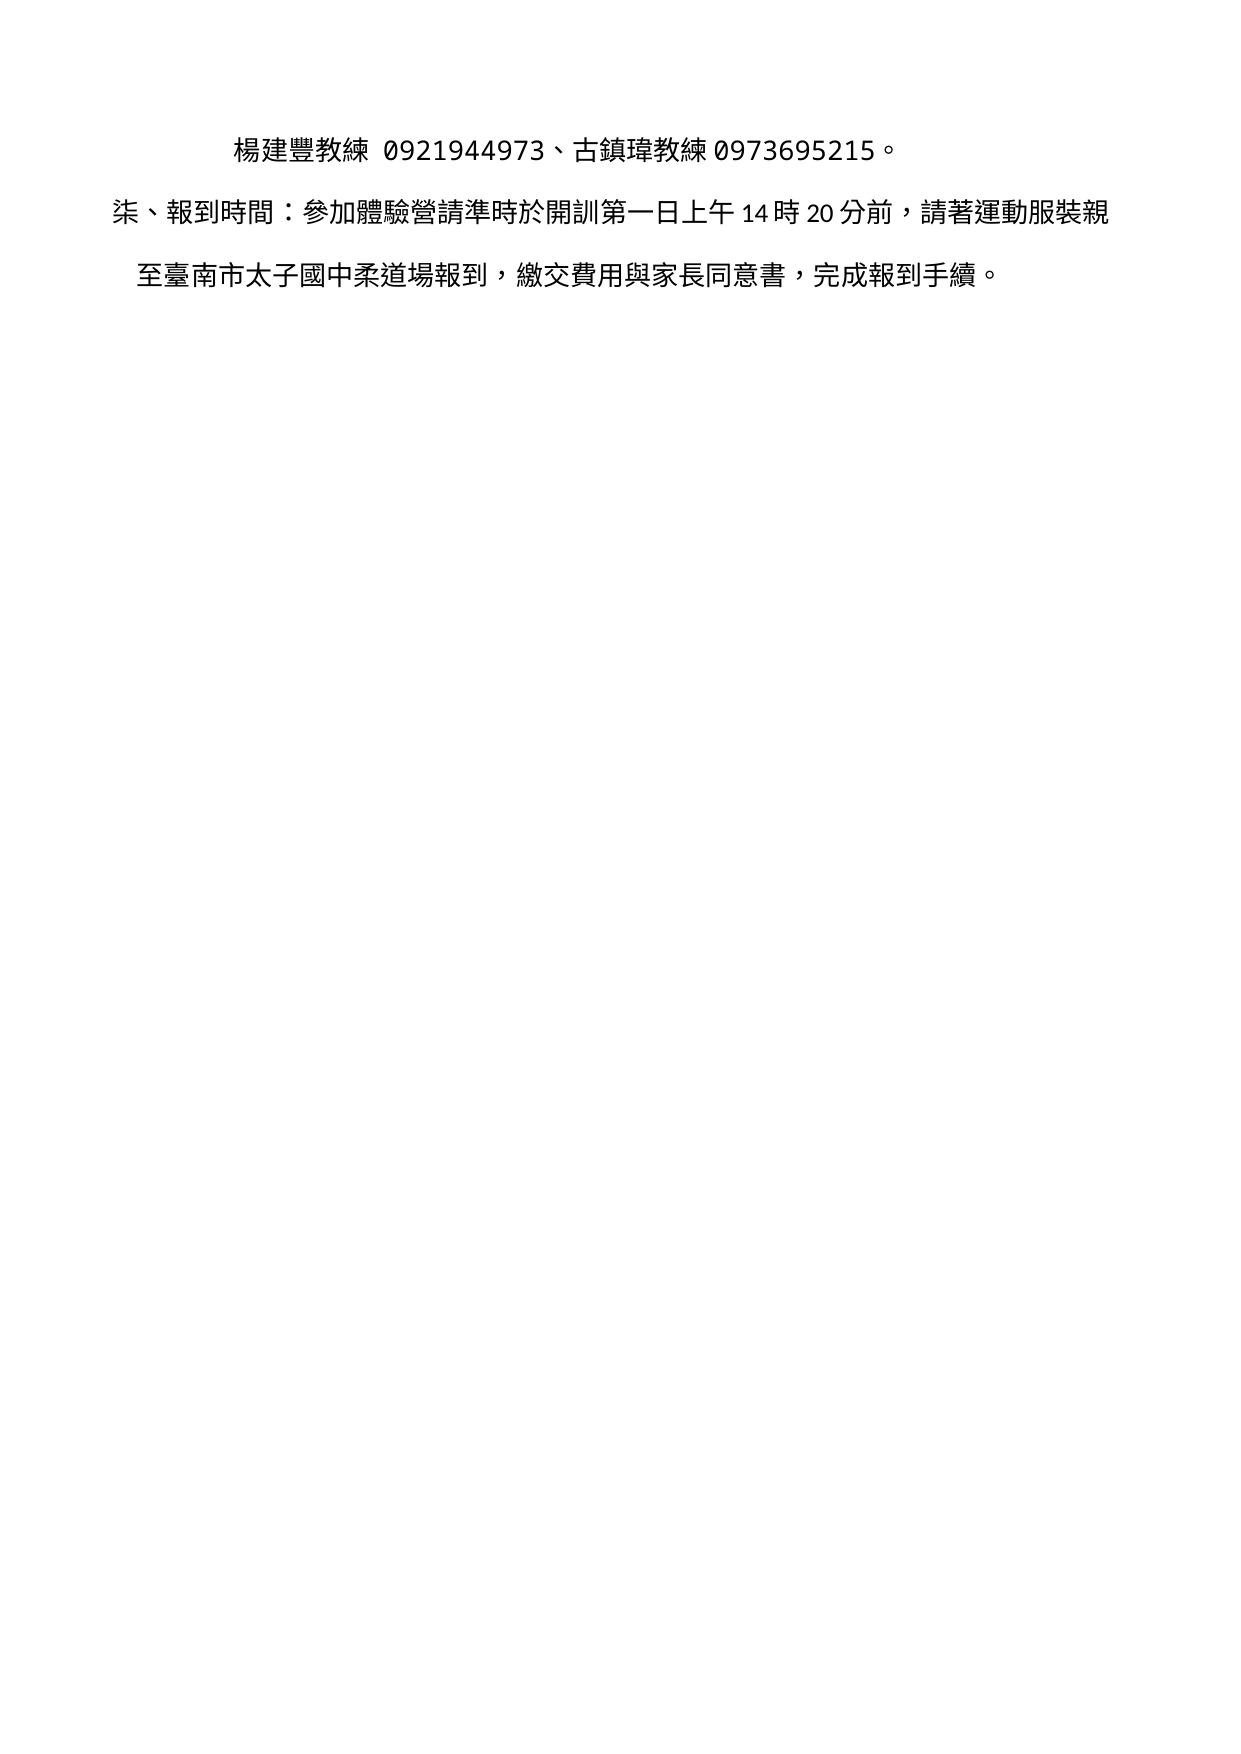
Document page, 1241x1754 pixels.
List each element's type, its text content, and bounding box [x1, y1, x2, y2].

text 柒、報到時間：參加體驗營請準時於開訓第一日上午14時20分前，請著運動服裝親 [112, 169, 1128, 232]
text 楊建豐教練 0921944973、古鎮瑋教練0973695215。 [234, 107, 1128, 169]
text 至臺南市太子國中柔道場報到，繳交費用與家長同意書，完成報到手續。 [112, 232, 1128, 294]
